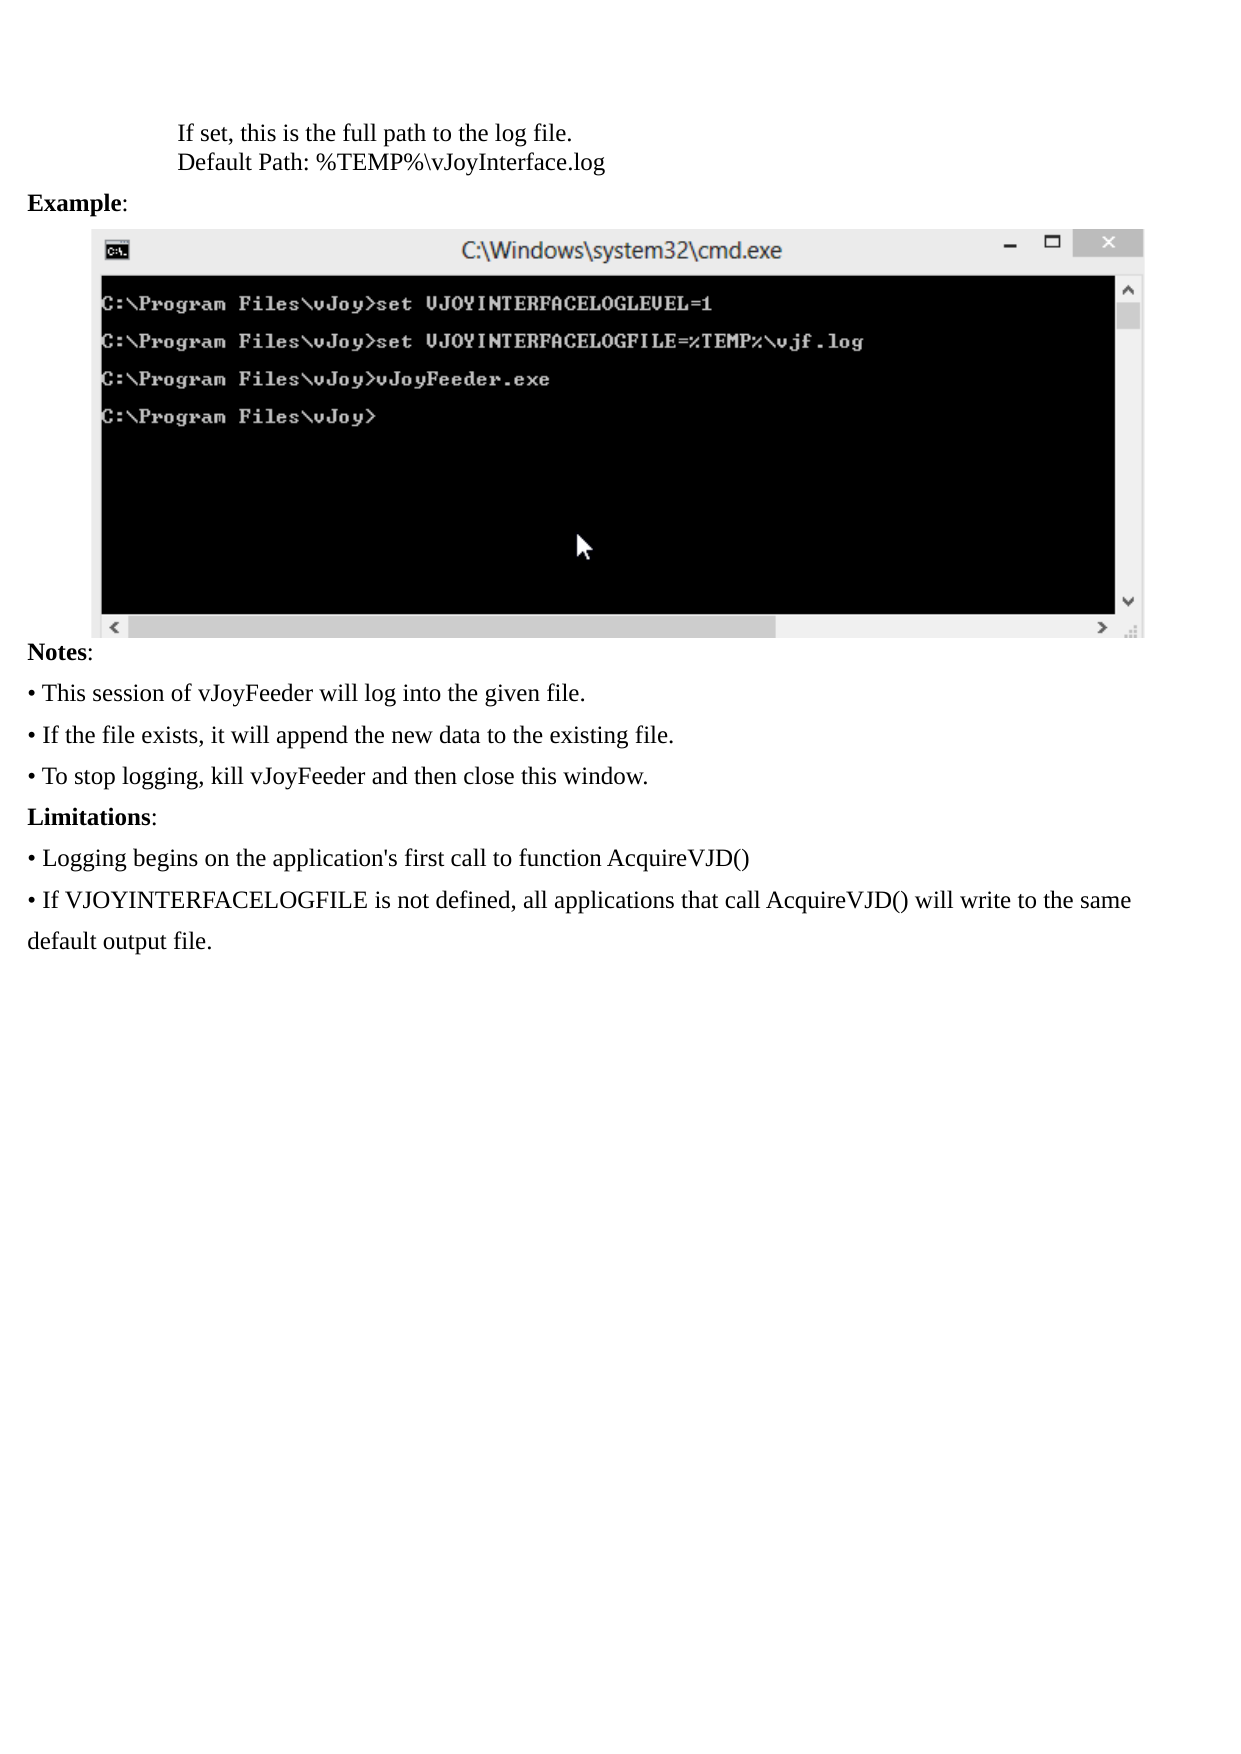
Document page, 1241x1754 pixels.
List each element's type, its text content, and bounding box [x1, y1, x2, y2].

text If set, this is the full path to the log file. Default Path: %TEMP%\vJoyInterface.log [102, 118, 1209, 176]
text default output file. [27, 926, 1209, 955]
text • This session of vJoyFeeder will log into the given file. [27, 678, 1209, 707]
text Limitations: [27, 802, 1209, 831]
text • If VJOYINTERFACELOGFILE is not defined, all applications that call AcquireVJD() will write to the same [27, 885, 1209, 913]
text • Logging begins on the application's first call to function AcquireVJD() [27, 843, 1209, 872]
text Notes: [27, 229, 1209, 666]
text • To stop logging, kill vJoyFeeder and then close this window. [27, 761, 1209, 790]
picture [91, 229, 1145, 638]
text • If the file exists, it will append the new data to the existing file. [27, 720, 1209, 748]
text Example: [27, 188, 1209, 217]
